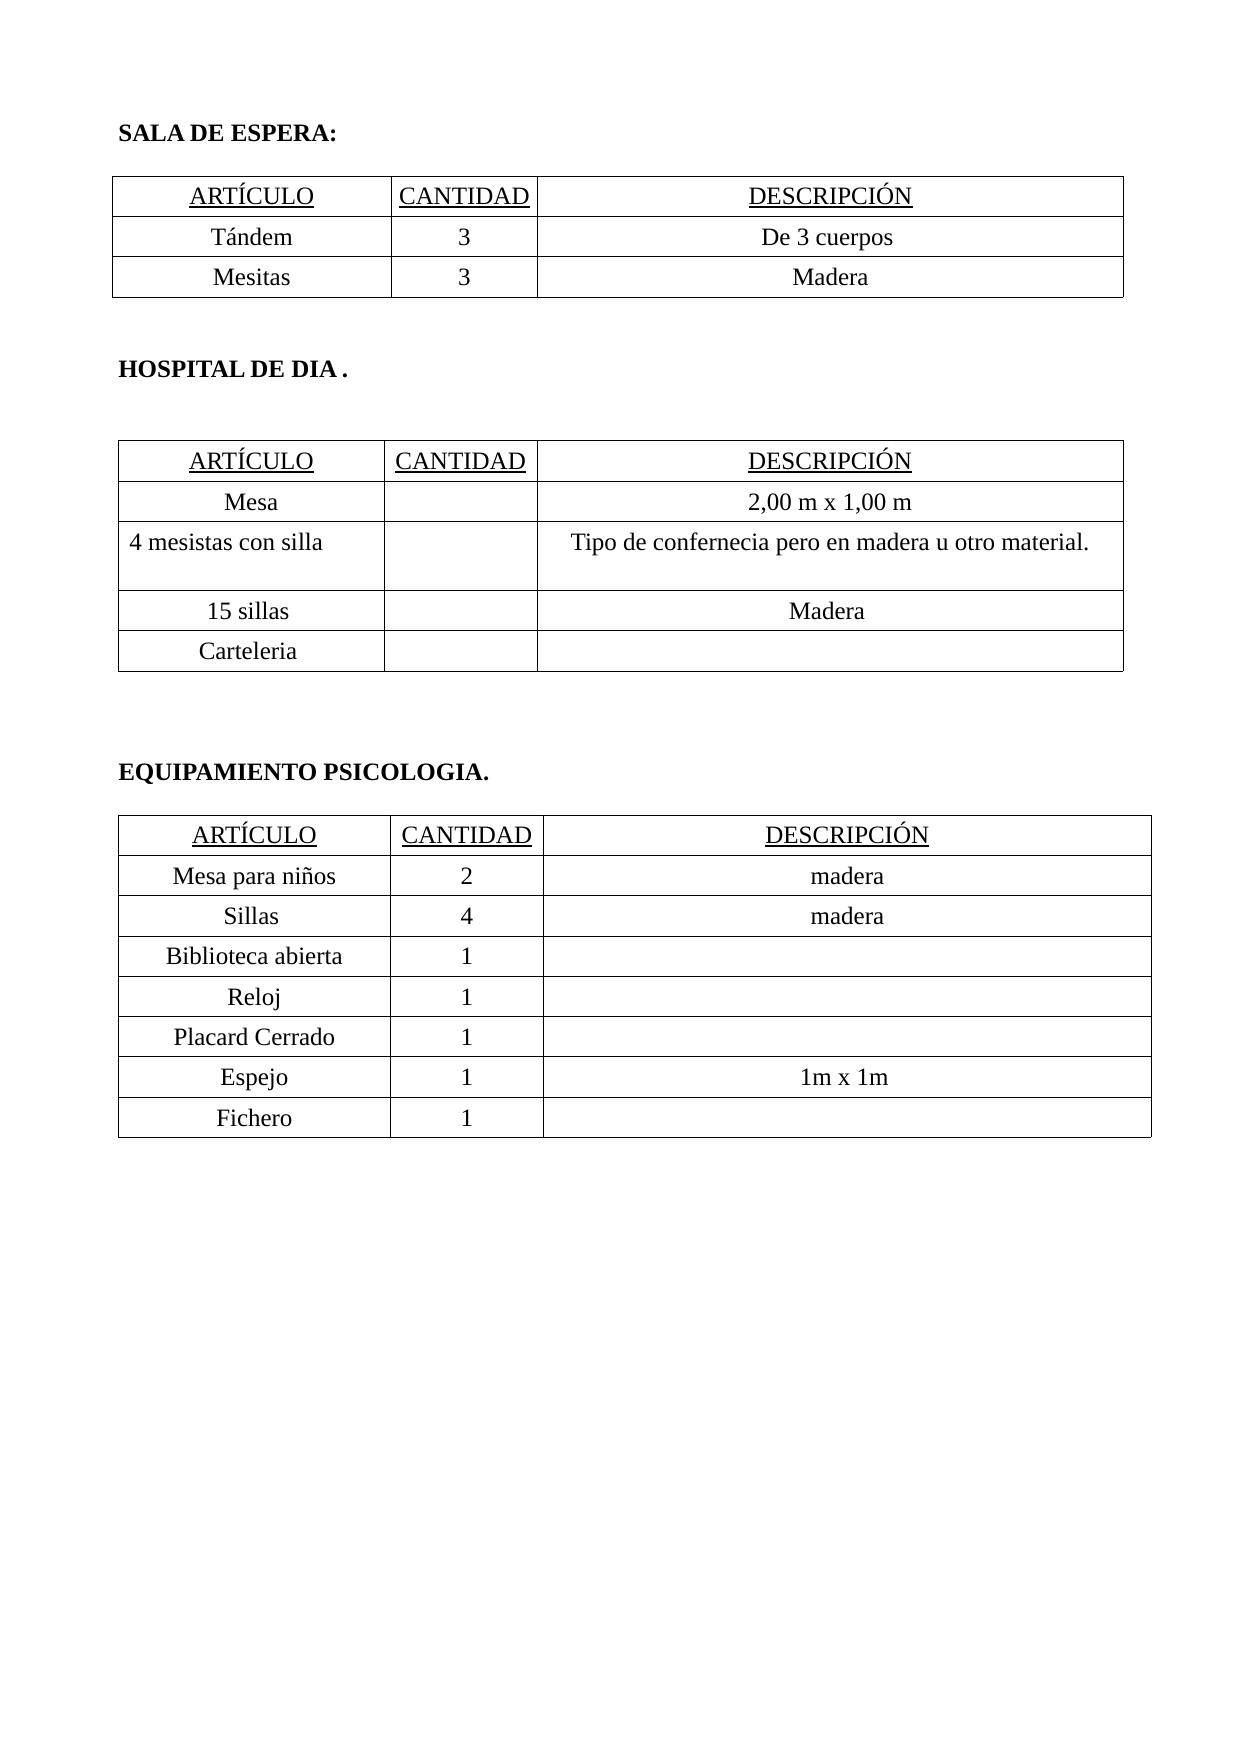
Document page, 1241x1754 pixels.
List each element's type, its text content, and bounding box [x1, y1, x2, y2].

table_cell 15 sillas [119, 591, 384, 630]
table_cell Tándem [113, 217, 391, 256]
table_cell [544, 937, 1151, 976]
table_cell Madera [538, 257, 1123, 297]
table_cell Biblioteca abierta [119, 937, 390, 976]
table_cell 3 [392, 257, 537, 297]
table_cell 2 [391, 856, 543, 895]
table_header DESCRIPCIÓN [544, 816, 1151, 855]
table_cell 3 [392, 217, 537, 256]
text SALA DE ESPERA: [118, 118, 1122, 147]
table_cell 1m x 1m [544, 1057, 1151, 1097]
table_header ARTÍCULO [119, 441, 384, 481]
table_header ARTÍCULO [119, 816, 390, 855]
text EQUIPAMIENTO PSICOLOGIA. [118, 757, 1122, 786]
table_cell [385, 591, 537, 630]
table_cell [385, 522, 537, 590]
table_cell [544, 1017, 1151, 1056]
table_cell [385, 631, 537, 671]
table_cell 1 [391, 1017, 543, 1056]
table_header CANTIDAD [392, 177, 537, 216]
table_cell [544, 977, 1151, 1016]
table_cell Espejo [119, 1057, 390, 1097]
text HOSPITAL DE DIA . [118, 354, 1122, 383]
table_cell 1 [391, 937, 543, 976]
table_cell 1 [391, 1057, 543, 1097]
table_header CANTIDAD [391, 816, 543, 855]
table_cell Placard Cerrado [119, 1017, 390, 1056]
table_cell Mesa para niños [119, 856, 390, 895]
table_cell 4 [391, 896, 543, 936]
table_cell Madera [538, 591, 1123, 630]
table_header CANTIDAD [385, 441, 537, 481]
table_cell 2,00 m x 1,00 m [538, 482, 1123, 521]
table_cell [538, 631, 1123, 671]
table_header DESCRIPCIÓN [538, 441, 1123, 481]
table_cell Mesitas [113, 257, 391, 297]
table_cell madera [544, 856, 1151, 895]
table_cell 1 [391, 1098, 543, 1137]
table_cell madera [544, 896, 1151, 936]
table_header DESCRIPCIÓN [538, 177, 1123, 216]
table_cell De 3 cuerpos [538, 217, 1123, 256]
table_cell Carteleria [119, 631, 384, 671]
table_cell [385, 482, 537, 521]
table_cell Fichero [119, 1098, 390, 1137]
table_cell 4 mesistas con silla [119, 522, 384, 590]
table_header ARTÍCULO [113, 177, 391, 216]
table_cell Tipo de confernecia pero en madera u otro material. [538, 522, 1123, 590]
table_cell [544, 1098, 1151, 1137]
table_cell 1 [391, 977, 543, 1016]
table_cell Sillas [119, 896, 390, 936]
table_cell Reloj [119, 977, 390, 1016]
table_cell Mesa [119, 482, 384, 521]
